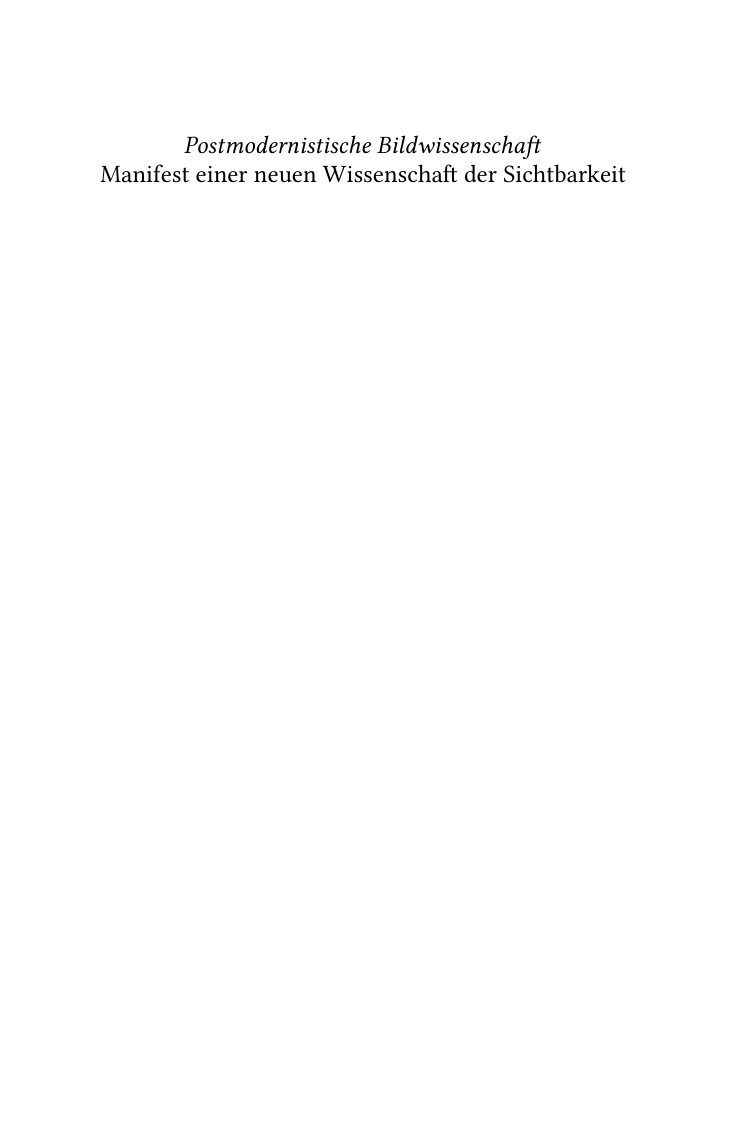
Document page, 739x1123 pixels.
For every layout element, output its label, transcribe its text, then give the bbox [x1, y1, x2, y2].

text Postmodernistische Bildwissenschaft [71, 132, 656, 160]
text Manifest einer neuen Wissenschaft der Sichtbarkeit [71, 160, 656, 189]
